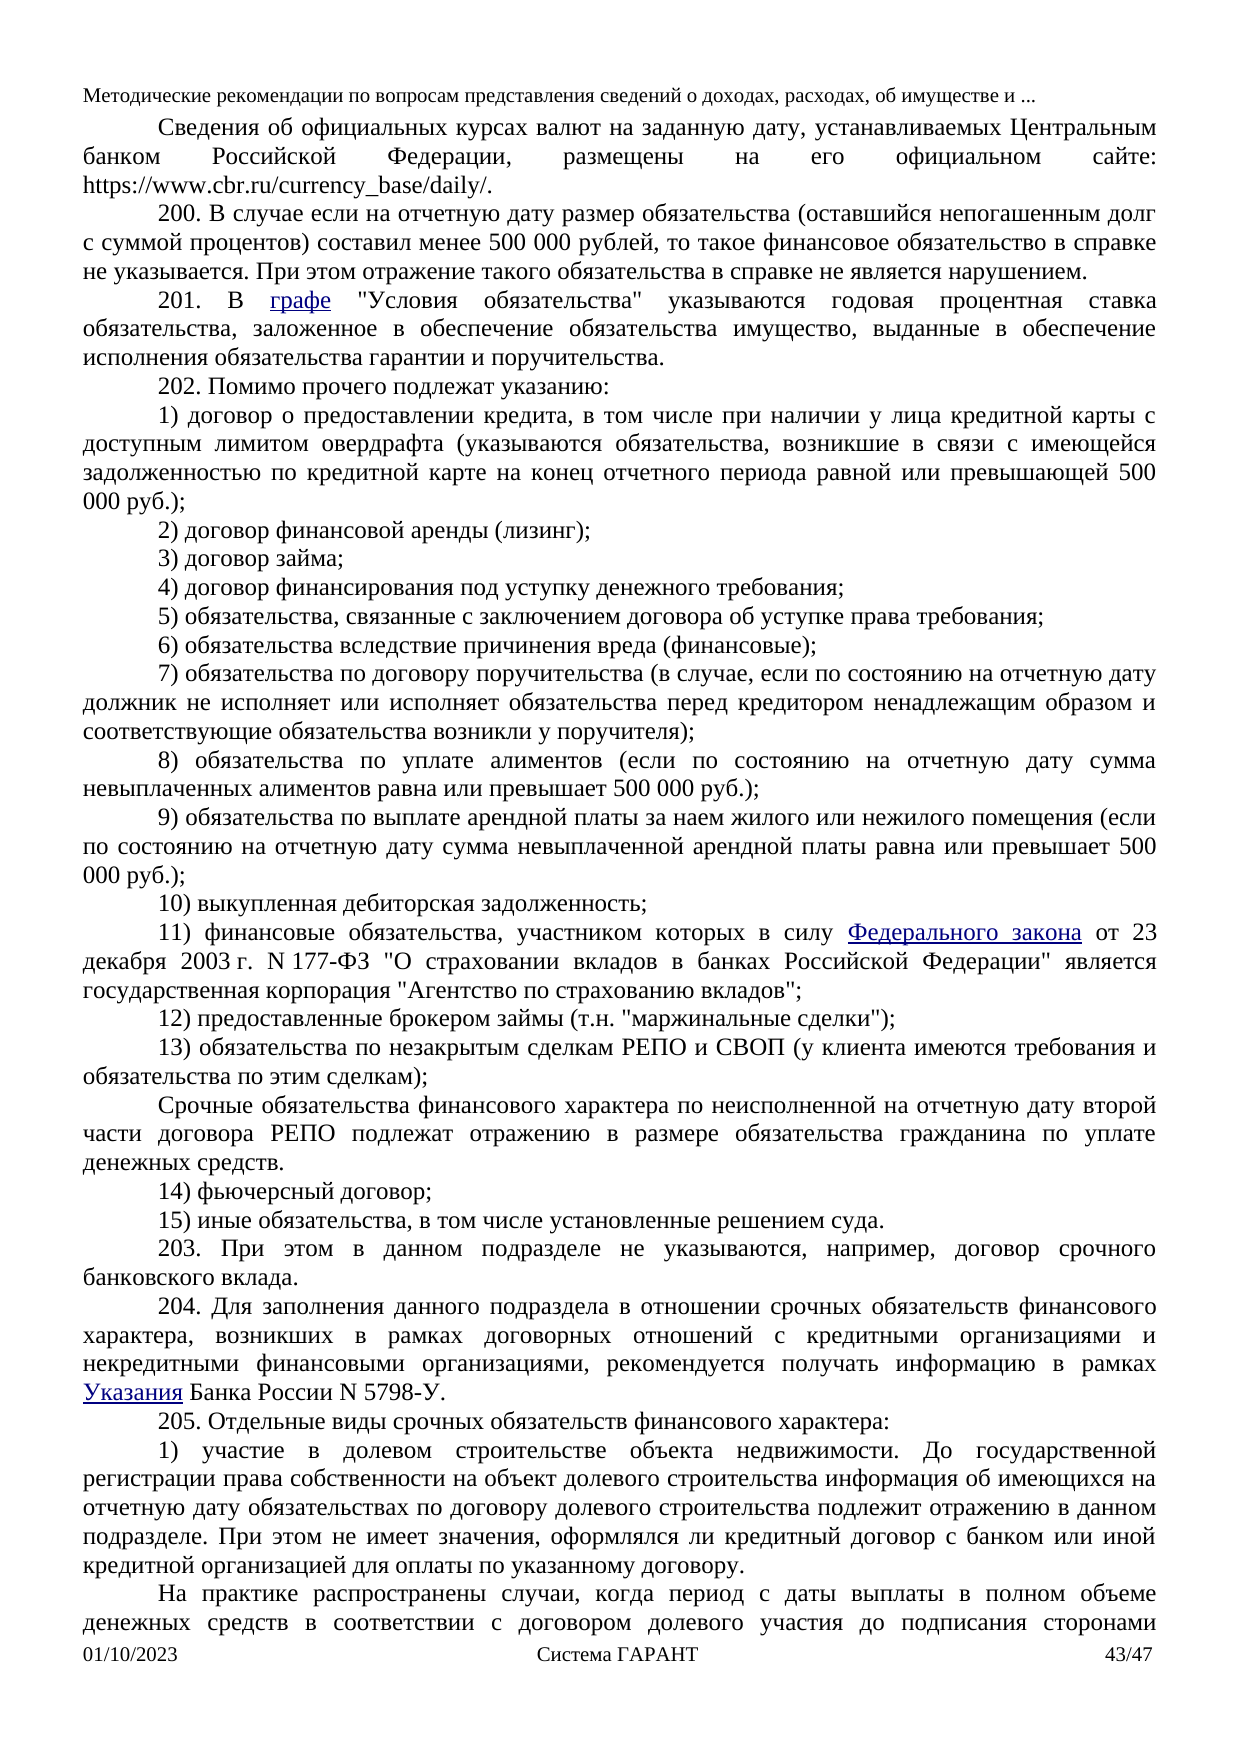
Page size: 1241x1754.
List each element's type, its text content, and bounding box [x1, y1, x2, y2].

text 200. В случае если на отчетную дату размер обязательства (оставшийся непогашенным долг с суммой процентов) составил менее 500 000 рублей, то такое финансовое обязательство в справке не указывается. При этом отражение такого обязательства в справке не является нарушением. [83, 198, 1157, 285]
text 4) договор финансирования под уступку денежного требования; [83, 572, 1157, 601]
text 8) обязательства по уплате алиментов (если по состоянию на отчетную дату сумма невыплаченных алиментов равна или превышает 500 000 руб.); [83, 745, 1157, 802]
text 12) предоставленные брокером займы (т.н. "маржинальные сделки"); [83, 1003, 1157, 1032]
text 6) обязательства вследствие причинения вреда (финансовые); [83, 630, 1157, 658]
text На практике распространены случаи, когда период с даты выплаты в полном объеме денежных средств в соответствии с договором долевого участия до подписания сторонами [83, 1578, 1157, 1636]
text 202. Помимо прочего подлежат указанию: [83, 371, 1157, 400]
text 1) участие в долевом строительстве объекта недвижимости. До государственной регистрации права собственности на объект долевого строительства информация об имеющихся на отчетную дату обязательствах по договору долевого строительства подлежит отражению в данном подразделе. При этом не имеет значения, оформлялся ли кредитный договор с банком или иной кредитной организацией для оплаты по указанному договору. [83, 1435, 1157, 1578]
text 10) выкупленная дебиторская задолженность; [83, 888, 1157, 917]
text 2) договор финансовой аренды (лизинг); [83, 515, 1157, 543]
text 5) обязательства, связанные с заключением договора об уступке права требования; [83, 601, 1157, 630]
text 203. При этом в данном подразделе не указываются, например, договор срочного банковского вклада. [83, 1233, 1157, 1291]
text 13) обязательства по незакрытым сделкам РЕПО и СВОП (у клиента имеются требования и обязательства по этим сделкам); [83, 1032, 1157, 1090]
text 15) иные обязательства, в том числе установленные решением суда. [83, 1205, 1157, 1233]
text Срочные обязательства финансового характера по неисполненной на отчетную дату второй части договора РЕПО подлежат отражению в размере обязательства гражданина по уплате денежных средств. [83, 1090, 1157, 1176]
text 205. Отдельные виды срочных обязательств финансового характера: [83, 1406, 1157, 1435]
text 14) фьючерсный договор; [83, 1176, 1157, 1205]
text 204. Для заполнения данного подраздела в отношении срочных обязательств финансового характера, возникших в рамках договорных отношений с кредитными организациями и некредитными финансовыми организациями, рекомендуется получать информацию в рамках Указания Банка России N 5798-У. [83, 1291, 1157, 1406]
text 9) обязательства по выплате арендной платы за наем жилого или нежилого помещения (если по состоянию на отчетную дату сумма невыплаченной арендной платы равна или превышает 500 000 руб.); [83, 802, 1157, 888]
text 201. В графе "Условия обязательства" указываются годовая процентная ставка обязательства, заложенное в обеспечение обязательства имущество, выданные в обеспечение исполнения обязательства гарантии и поручительства. [83, 285, 1157, 371]
text 3) договор займа; [83, 543, 1157, 572]
text Сведения об официальных курсах валют на заданную дату, устанавливаемых Центральным банком Российской Федерации, размещены на его официальном сайте: https://www.cbr.ru/currency_base/daily/. [83, 112, 1157, 198]
text 7) обязательства по договору поручительства (в случае, если по состоянию на отчетную дату должник не исполняет или исполняет обязательства перед кредитором ненадлежащим образом и соответствующие обязательства возникли у поручителя); [83, 658, 1157, 745]
text 1) договор о предоставлении кредита, в том числе при наличии у лица кредитной карты с доступным лимитом овердрафта (указываются обязательства, возникшие в связи с имеющейся задолженностью по кредитной карте на конец отчетного периода равной или превышающей 500 000 руб.); [83, 400, 1157, 515]
text 11) финансовые обязательства, участником которых в силу Федерального закона от 23 декабря 2003 г. N 177-ФЗ "О страховании вкладов в банках Российской Федерации" является государственная корпорация "Агентство по страхованию вкладов"; [83, 917, 1157, 1003]
